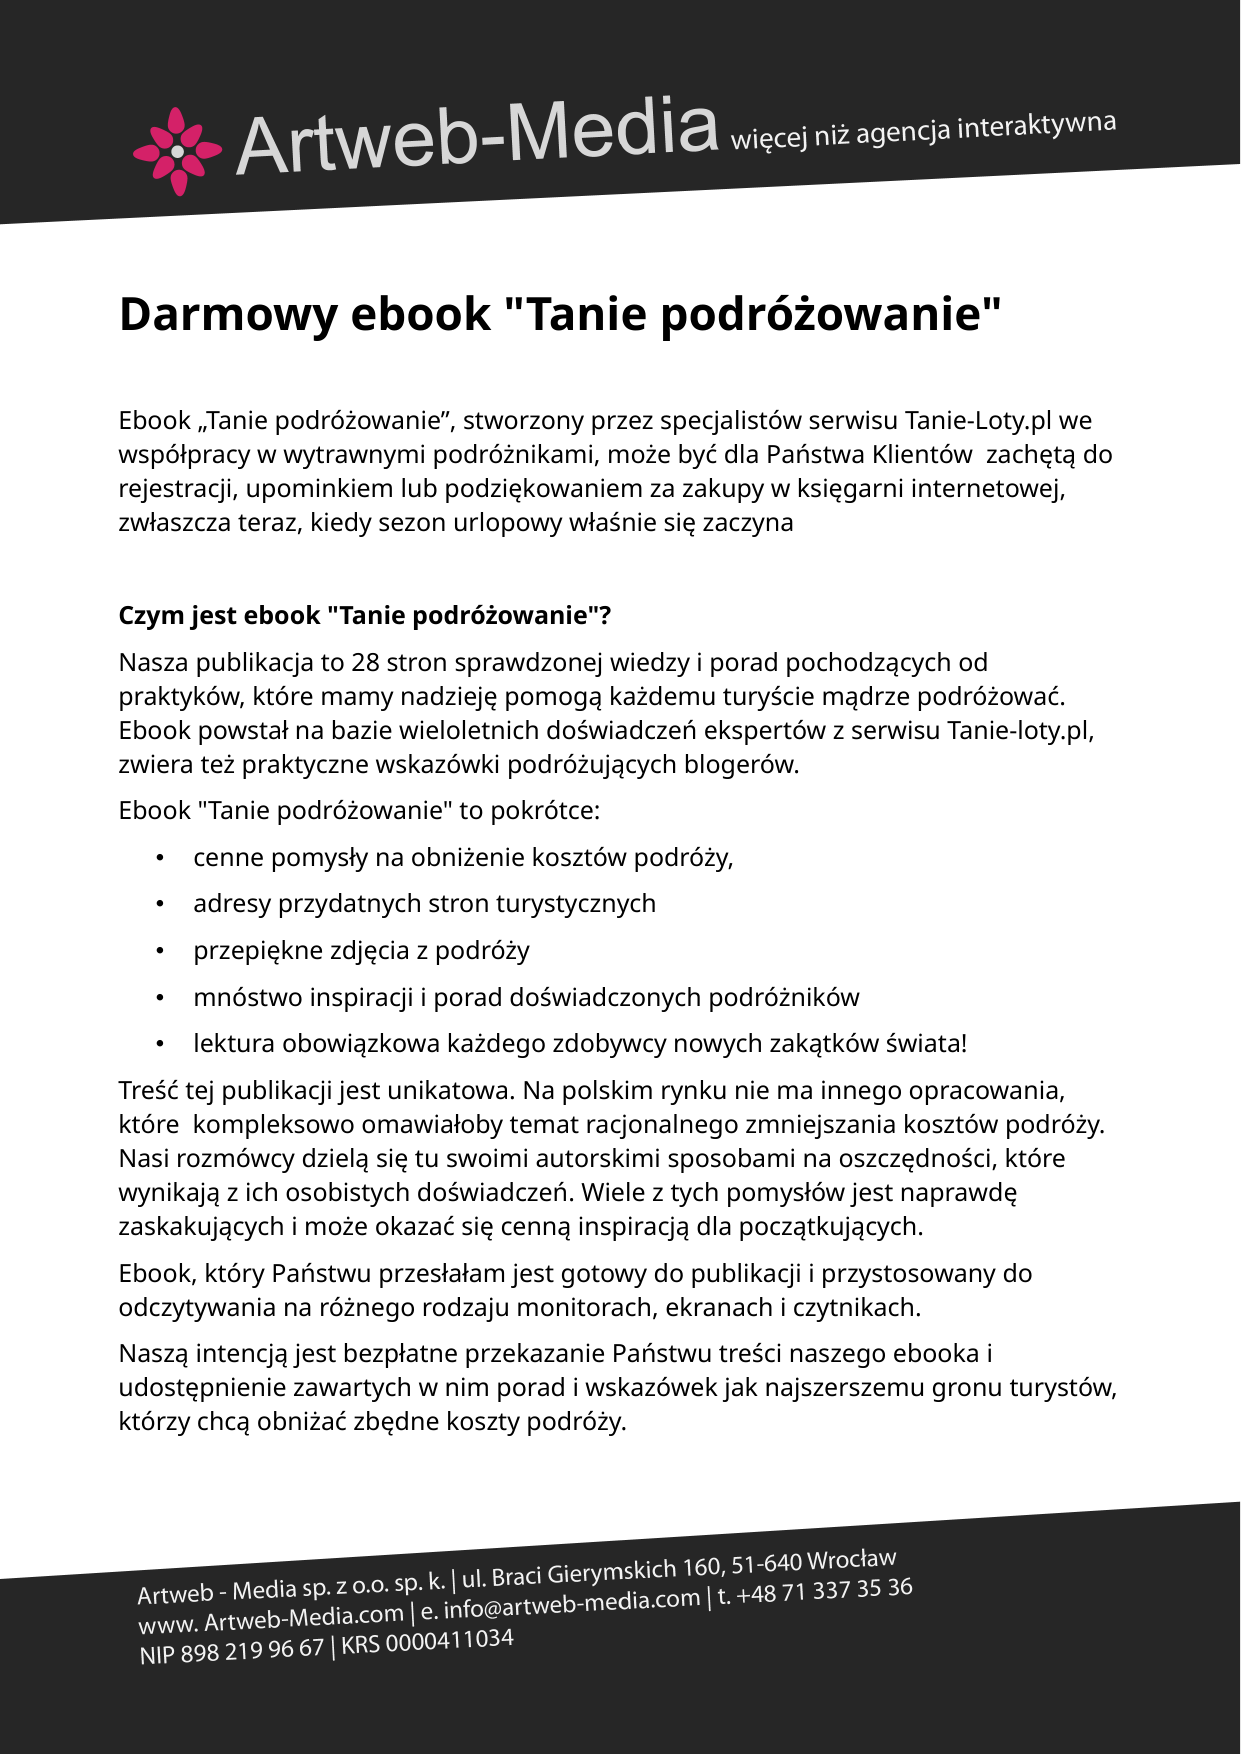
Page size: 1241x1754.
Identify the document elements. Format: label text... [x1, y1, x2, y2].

text Treść tej publikacji jest unikatowa. Na polskim rynku nie ma innego opracowania, które kompleksowo omawiałoby temat racjonalnego zmniejszania kosztów podróży. Nasi rozmówcy dzielą się tu swoimi autorskimi sposobami na oszczędności, które wynikają z ich osobistych doświadczeń. Wiele z tych pomysłów jest naprawdę zaskakujących i może okazać się cenną inspiracją dla początkujących. [118, 1072, 1122, 1243]
list mnóstwo inspiracji i porad doświadczonych podróżników [156, 979, 1122, 1013]
list adresy przydatnych stron turystycznych [156, 886, 1122, 920]
list przepiękne zdjęcia z podróży [156, 933, 1122, 967]
text Ebook, który Państwu przesłałam jest gotowy do publikacji i przystosowany do odczytywania na różnego rodzaju monitorach, ekranach i czytnikach. [118, 1255, 1122, 1323]
list cenne pomysły na obniżenie kosztów podróży, [156, 839, 1122, 874]
text Ebook "Tanie podróżowanie" to pokrótce: [118, 793, 1122, 827]
text Nasza publikacja to 28 stron sprawdzonej wiedzy i porad pochodzących od praktyków, które mamy nadzieję pomogą każdemu turyście mądrze podróżować. Ebook powstał na bazie wieloletnich doświadczeń ekspertów z serwisu Tanie-loty.pl, zwiera też praktyczne wskazówki podróżujących blogerów. [118, 644, 1122, 781]
list lektura obowiązkowa każdego zdobywcy nowych zakątków świata! [156, 1026, 1122, 1060]
picture [0, 1500, 1241, 1754]
text Czym jest ebook "Tanie podróżowanie"? [118, 598, 1122, 632]
text Ebook „Tanie podróżowanie”, stworzony przez specjalistów serwisu Tanie-Loty.pl we współpracy w wytrawnymi podróżnikami, może być dla Państwa Klientów zachętą do rejestracji, upominkiem lub podziękowaniem za zakupy w księgarni internetowej, zwłaszcza teraz, kiedy sezon urlopowy właśnie się zaczyna [118, 402, 1122, 539]
text Naszą intencją jest bezpłatne przekazanie Państwu treści naszego ebooka i udostępnienie zawartych w nim porad i wskazówek jak najszerszemu gronu turystów, którzy chcą obniżać zbędne koszty podróży. [118, 1336, 1122, 1472]
subtitle Darmowy ebook "Tanie podróżowanie" [118, 281, 1122, 343]
picture [0, 0, 1241, 241]
